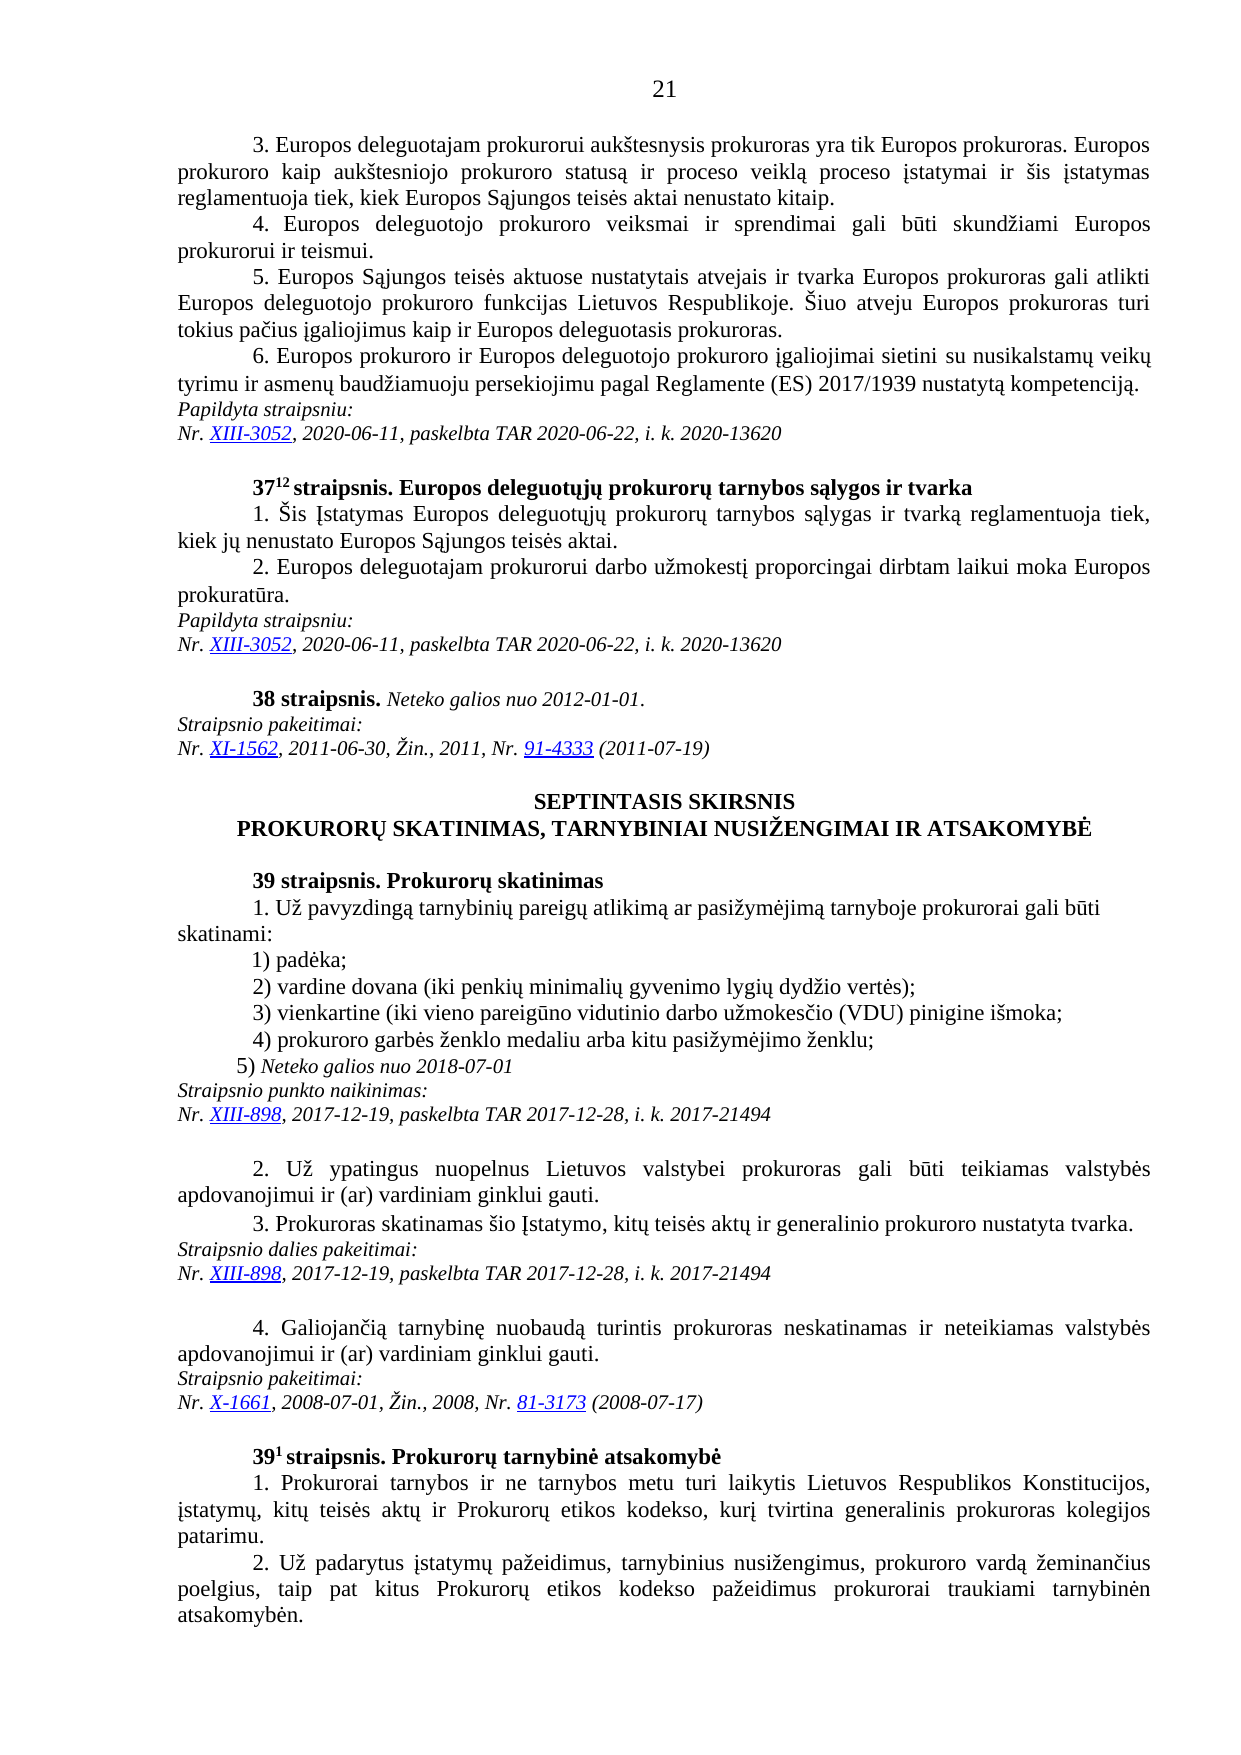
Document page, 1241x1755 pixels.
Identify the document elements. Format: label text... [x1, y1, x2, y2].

text 1. Už pavyzdingą tarnybinių pareigų atlikimą ar pasižymėjimą tarnyboje prokurorai gali būti skatinami: [177, 894, 1152, 947]
text 2. Už padarytus įstatymų pažeidimus, tarnybinius nusižengimus, prokuroro vardą žeminančius poelgius, taip pat kitus Prokurorų etikos kodekso pažeidimus prokurorai traukiami tarnybinėn atsakomybėn. [177, 1548, 1152, 1628]
text 1. Prokurorai tarnybos ir ne tarnybos metu turi laikytis Lietuvos Respublikos Konstitucijos, įstatymų, kitų teisės aktų ir Prokurorų etikos kodekso, kurį tvirtina generalinis prokuroras kolegijos patarimu. [177, 1469, 1152, 1548]
text 3) vienkartine (iki vieno pareigūno vidutinio darbo užmokesčio (VDU) pinigine išmoka; [177, 999, 1152, 1026]
text Straipsnio pakeitimai: [177, 1366, 1152, 1390]
text Papildyta straipsniu: [177, 397, 1152, 421]
text 4. Galiojančią tarnybinę nuobaudą turintis prokuroras neskatinamas ir neteikiamas valstybės apdovanojimui ir (ar) vardiniam ginklui gauti. [177, 1313, 1152, 1366]
text 391 straipsnis. Prokurorų tarnybinė atsakomybė [177, 1443, 1152, 1469]
text 1) padėka; [177, 947, 1152, 973]
text Nr. XIII-3052, 2020-06-11, paskelbta TAR 2020-06-22, i. k. 2020-13620 [177, 632, 1152, 656]
text Nr. XIII-3052, 2020-06-11, paskelbta TAR 2020-06-22, i. k. 2020-13620 [177, 421, 1152, 445]
text Straipsnio pakeitimai: [177, 712, 1152, 736]
text 2. Už ypatingus nuopelnus Lietuvos valstybei prokuroras gali būti teikiamas valstybės apdovanojimui ir (ar) vardiniam ginklui gauti. [177, 1155, 1152, 1208]
text 6. Europos prokuroro ir Europos deleguotojo prokuroro įgaliojimai sietini su nusikalstamų veikų tyrimu ir asmenų baudžiamuoju persekiojimu pagal Reglamente (ES) 2017/1939 nustatytą kompetenciją. [177, 342, 1152, 397]
text Straipsnio punkto naikinimas: [177, 1078, 1152, 1102]
text Nr. XIII-898, 2017-12-19, paskelbta TAR 2017-12-28, i. k. 2017-21494 [177, 1102, 1152, 1126]
text 5) Neteko galios nuo 2018-07-01 [177, 1052, 1152, 1078]
text SEPTINTASIS SKIRSNIS [177, 788, 1152, 815]
text 3. Europos deleguotajam prokurorui aukštesnysis prokuroras yra tik Europos prokuroras. Europos prokuroro kaip aukštesniojo prokuroro statusą ir proceso veiklą proceso įstatymai ir šis įstatymas reglamentuoja tiek, kiek Europos Sąjungos teisės aktai nenustato kitaip. [177, 131, 1152, 210]
text 5. Europos Sąjungos teisės aktuose nustatytais atvejais ir tvarka Europos prokuroras gali atlikti Europos deleguotojo prokuroro funkcijas Lietuvos Respublikoje. Šiuo atveju Europos prokuroras turi tokius pačius įgaliojimus kaip ir Europos deleguotasis prokuroras. [177, 263, 1152, 342]
text 4. Europos deleguotojo prokuroro veiksmai ir sprendimai gali būti skundžiami Europos prokurorui ir teismui. [177, 210, 1152, 263]
text Papildyta straipsniu: [177, 608, 1152, 632]
text 38 straipsnis. Neteko galios nuo 2012-01-01. [177, 685, 1152, 712]
text Straipsnio dalies pakeitimai: [177, 1237, 1152, 1261]
text 39 straipsnis. Prokurorų skatinimas [177, 867, 1152, 894]
text Nr. XIII-898, 2017-12-19, paskelbta TAR 2017-12-28, i. k. 2017-21494 [177, 1261, 1152, 1285]
text Nr. XI-1562, 2011-06-30, Žin., 2011, Nr. 91-4333 (2011-07-19) [177, 736, 1152, 760]
text PROKURORŲ SKATINIMAS, TARNYBINIAI NUSIŽENGIMAI Ir ATSAKOMYBĖ [177, 815, 1152, 841]
text 2. Europos deleguotajam prokurorui darbo užmokestį proporcingai dirbtam laikui moka Europos prokuratūra. [177, 553, 1152, 608]
text Nr. X-1661, 2008-07-01, Žin., 2008, Nr. 81-3173 (2008-07-17) [177, 1390, 1152, 1414]
text 1. Šis Įstatymas Europos deleguotųjų prokurorų tarnybos sąlygas ir tvarką reglamentuoja tiek, kiek jų nenustato Europos Sąjungos teisės aktai. [177, 501, 1152, 553]
text 3. Prokuroras skatinamas šio Įstatymo, kitų teisės aktų ir generalinio prokuroro nustatyta tvarka. [177, 1208, 1152, 1237]
text 3712 straipsnis. Europos deleguotųjų prokurorų tarnybos sąlygos ir tvarka [177, 474, 1152, 501]
text 2) vardine dovana (iki penkių minimalių gyvenimo lygių dydžio vertės); [177, 973, 1152, 999]
text 4) prokuroro garbės ženklo medaliu arba kitu pasižymėjimo ženklu; [177, 1026, 1152, 1052]
